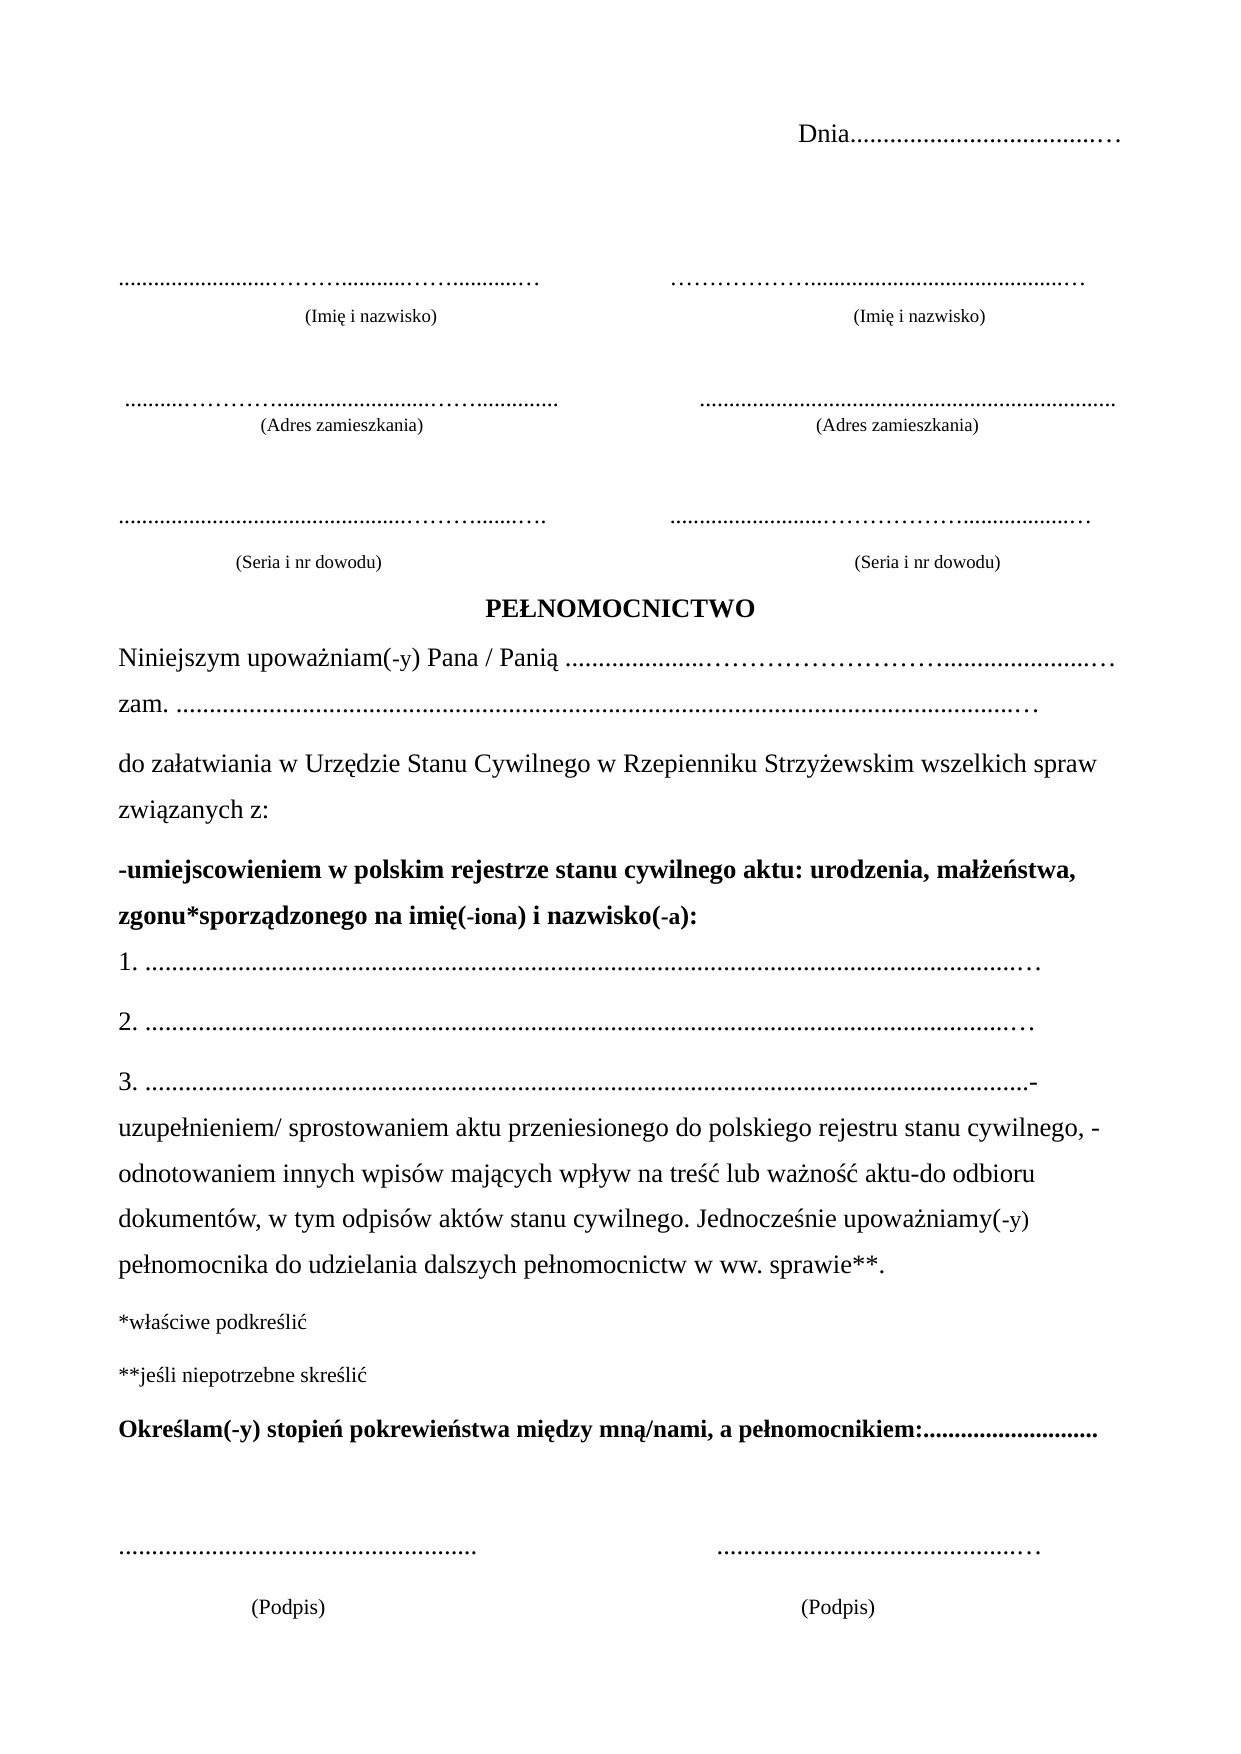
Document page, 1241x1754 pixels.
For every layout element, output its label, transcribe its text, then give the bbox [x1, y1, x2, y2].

text -umiejscowieniem w polskim rejestrze stanu cywilnego aktu: urodzenia, małżeństwa, zgonu*sporządzonego na imię(-iona) i nazwisko(-a): 1. ...................................................................................................................................… [118, 854, 1122, 976]
text (Imię i nazwisko) (Imię i nazwisko) [118, 304, 1122, 326]
text **jeśli niepotrzebne skreślić [118, 1362, 1122, 1387]
text ..........…………..........................…….............. ....................................................................... (Adres zamieszkania) (Adres zamieszkania) [118, 384, 1122, 436]
text PEŁNOMOCNICTWO [118, 592, 1122, 623]
text Określam(-y) stopień pokrewieństwa między mną/nami, a pełnomocnikiem:............................ [118, 1414, 1122, 1443]
text do załatwiania w Urzędzie Stanu Cywilnego w Rzepienniku Strzyżewskim wszelkich spraw związanych z: [118, 748, 1122, 824]
text ...................................................... .............................................… [118, 1529, 1122, 1560]
text *właściwe podkreślić [118, 1309, 1122, 1334]
text 3. .....................................................................................................................................-uzupełnieniem/ sprostowaniem aktu przeniesionego do polskiego rejestru stanu cywilnego, -odnotowaniem innych wpisów mających wpływ na treść lub ważność aktu-do odbioru dokumentów, w tym odpisów aktów stanu cywilnego. Jednocześnie upoważniamy(-y) pełnomocnika do udzielania dalszych pełnomocnictw w ww. sprawie**. [118, 1066, 1122, 1279]
text Niniejszym upoważniam(-y) Pana / Panią .....................………………………......................… zam. ..............................................................................................................................… [118, 642, 1122, 718]
text .................................................……….......…. ..........................………………..................… [118, 501, 1122, 528]
text 2. ..................................................................................................................................… [118, 1006, 1122, 1036]
text (Podpis) (Podpis) [118, 1590, 1122, 1620]
text (Seria i nr dowodu) (Seria i nr dowodu) [118, 547, 1122, 574]
text Dnia.....................................… [118, 118, 1122, 149]
text ..........................………...........……...........… ………………...........................................… [118, 263, 1122, 290]
